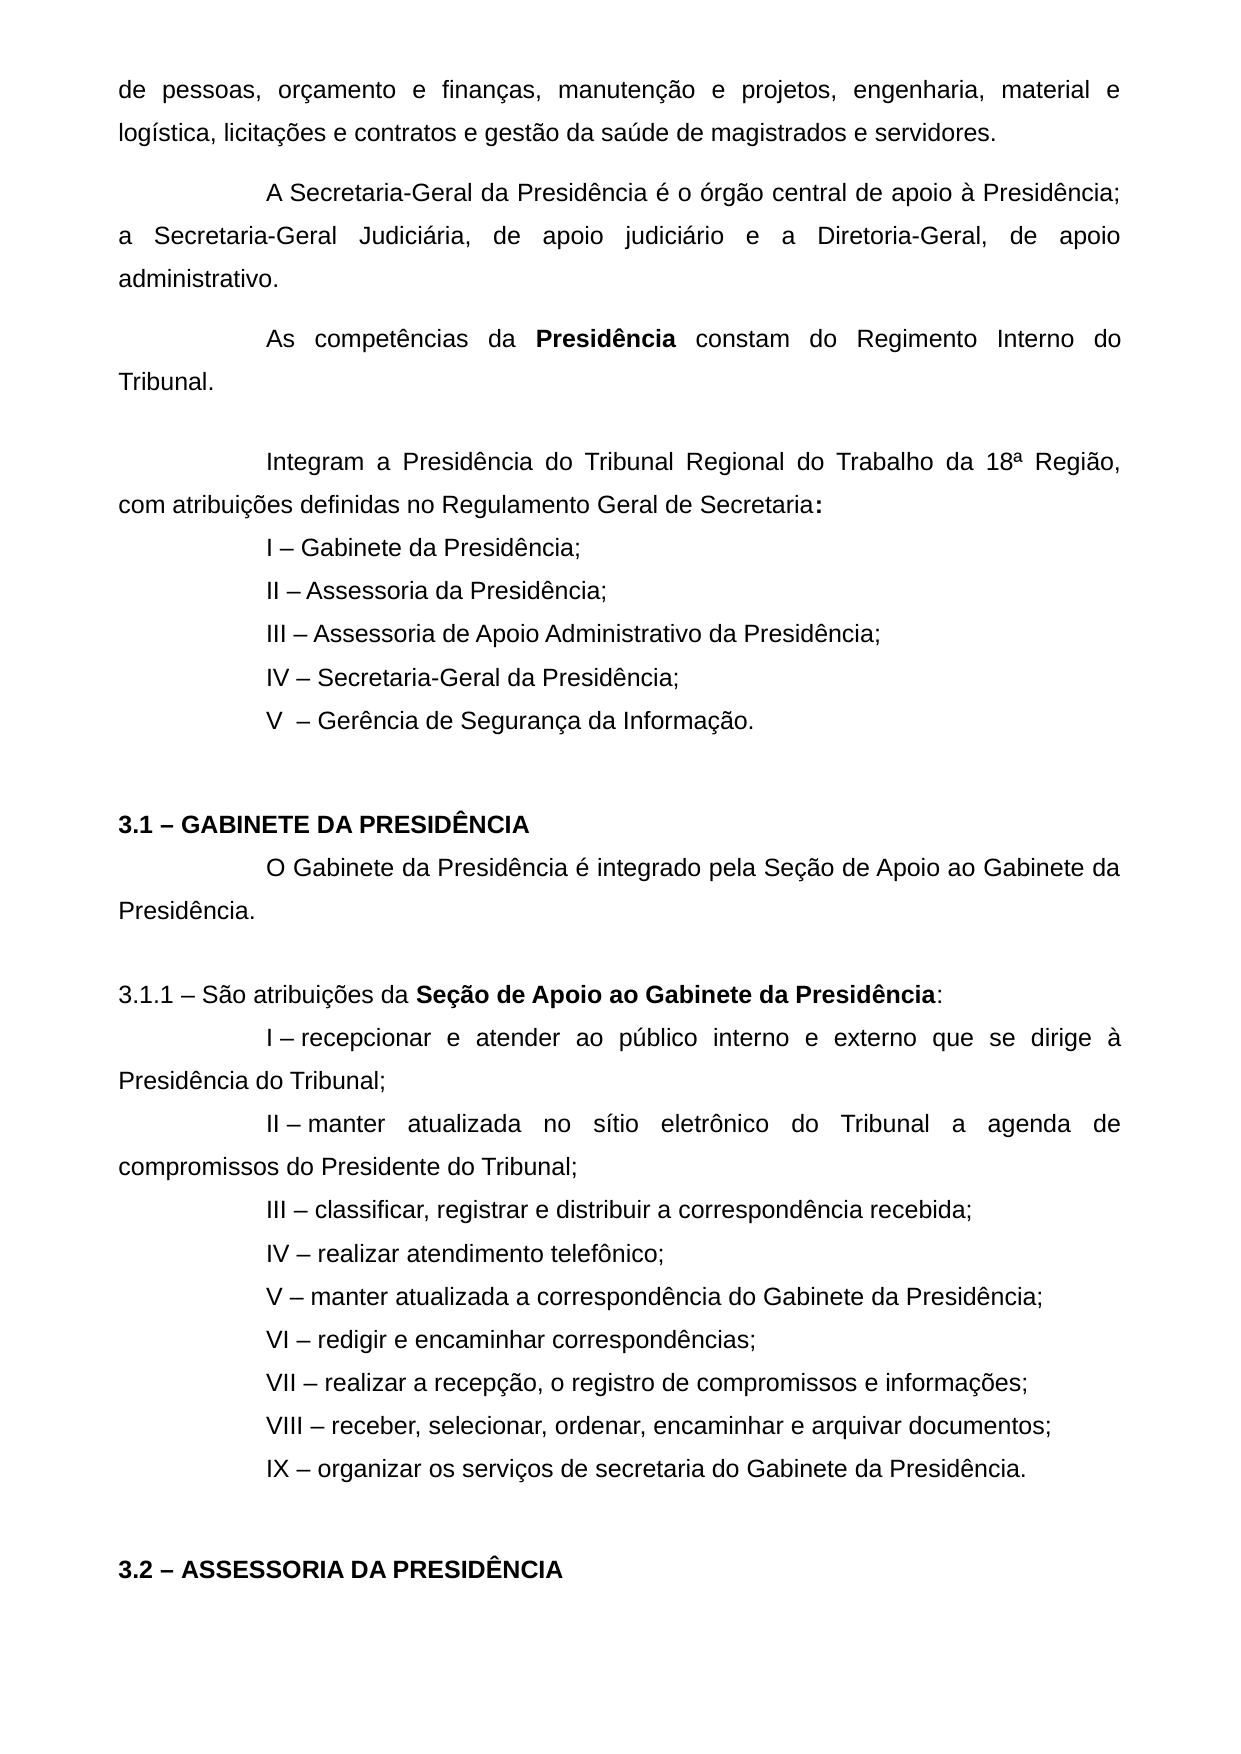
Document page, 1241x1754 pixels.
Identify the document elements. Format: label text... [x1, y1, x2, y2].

subtitle 3.2 – ASSESSORIA DA PRESIDÊNCIA [118, 1555, 1122, 1584]
text de pessoas, orçamento e finanças, manutenção e projetos, engenharia, material e logística, licitações e contratos e gestão da saúde de magistrados e servidores. [118, 75, 1122, 147]
text III – classificar, registrar e distribuir a correspondência recebida; [118, 1196, 1122, 1224]
subtitle 3.1.1 – São atribuições da Seção de Apoio ao Gabinete da Presidência: [118, 980, 1122, 1009]
text V – manter atualizada a correspondência do Gabinete da Presidência; [118, 1282, 1122, 1311]
subtitle 3.1 – GABINETE DA PRESIDÊNCIA [118, 810, 1122, 838]
text VI – redigir e encaminhar correspondências; [118, 1325, 1122, 1354]
text IX – organizar os serviços de secretaria do Gabinete da Presidência. [118, 1454, 1122, 1483]
text IV – realizar atendimento telefônico; [118, 1239, 1122, 1267]
text As competências da Presidência constam do Regimento Interno do Tribunal. [118, 324, 1122, 396]
text I – Gabinete da Presidência; [118, 533, 1122, 562]
text II – Assessoria da Presidência; [118, 576, 1122, 605]
text VIII – receber, selecionar, ordenar, encaminhar e arquivar documentos; [118, 1411, 1122, 1440]
text VII – realizar a recepção, o registro de compromissos e informações; [118, 1368, 1122, 1397]
text Integram a Presidência do Tribunal Regional do Trabalho da 18ª Região, com atribuições definidas no Regulamento Geral de Secretaria: [118, 447, 1122, 519]
text III – Assessoria de Apoio Administrativo da Presidência; [118, 619, 1122, 648]
text O Gabinete da Presidência é integrado pela Seção de Apoio ao Gabinete da Presidência. [118, 853, 1122, 925]
text IV – Secretaria-Geral da Presidência; [118, 662, 1122, 691]
text V – Gerência de Segurança da Informação. [118, 706, 1122, 734]
text I – recepcionar e atender ao público interno e externo que se dirige à Presidência do Tribunal; [118, 1023, 1122, 1095]
text A Secretaria-Geral da Presidência é o órgão central de apoio à Presidência; a Secretaria-Geral Judiciária, de apoio judiciário e a Diretoria-Geral, de apoio administrativo. [118, 178, 1122, 293]
text II – manter atualizada no sítio eletrônico do Tribunal a agenda de compromissos do Presidente do Tribunal; [118, 1109, 1122, 1181]
